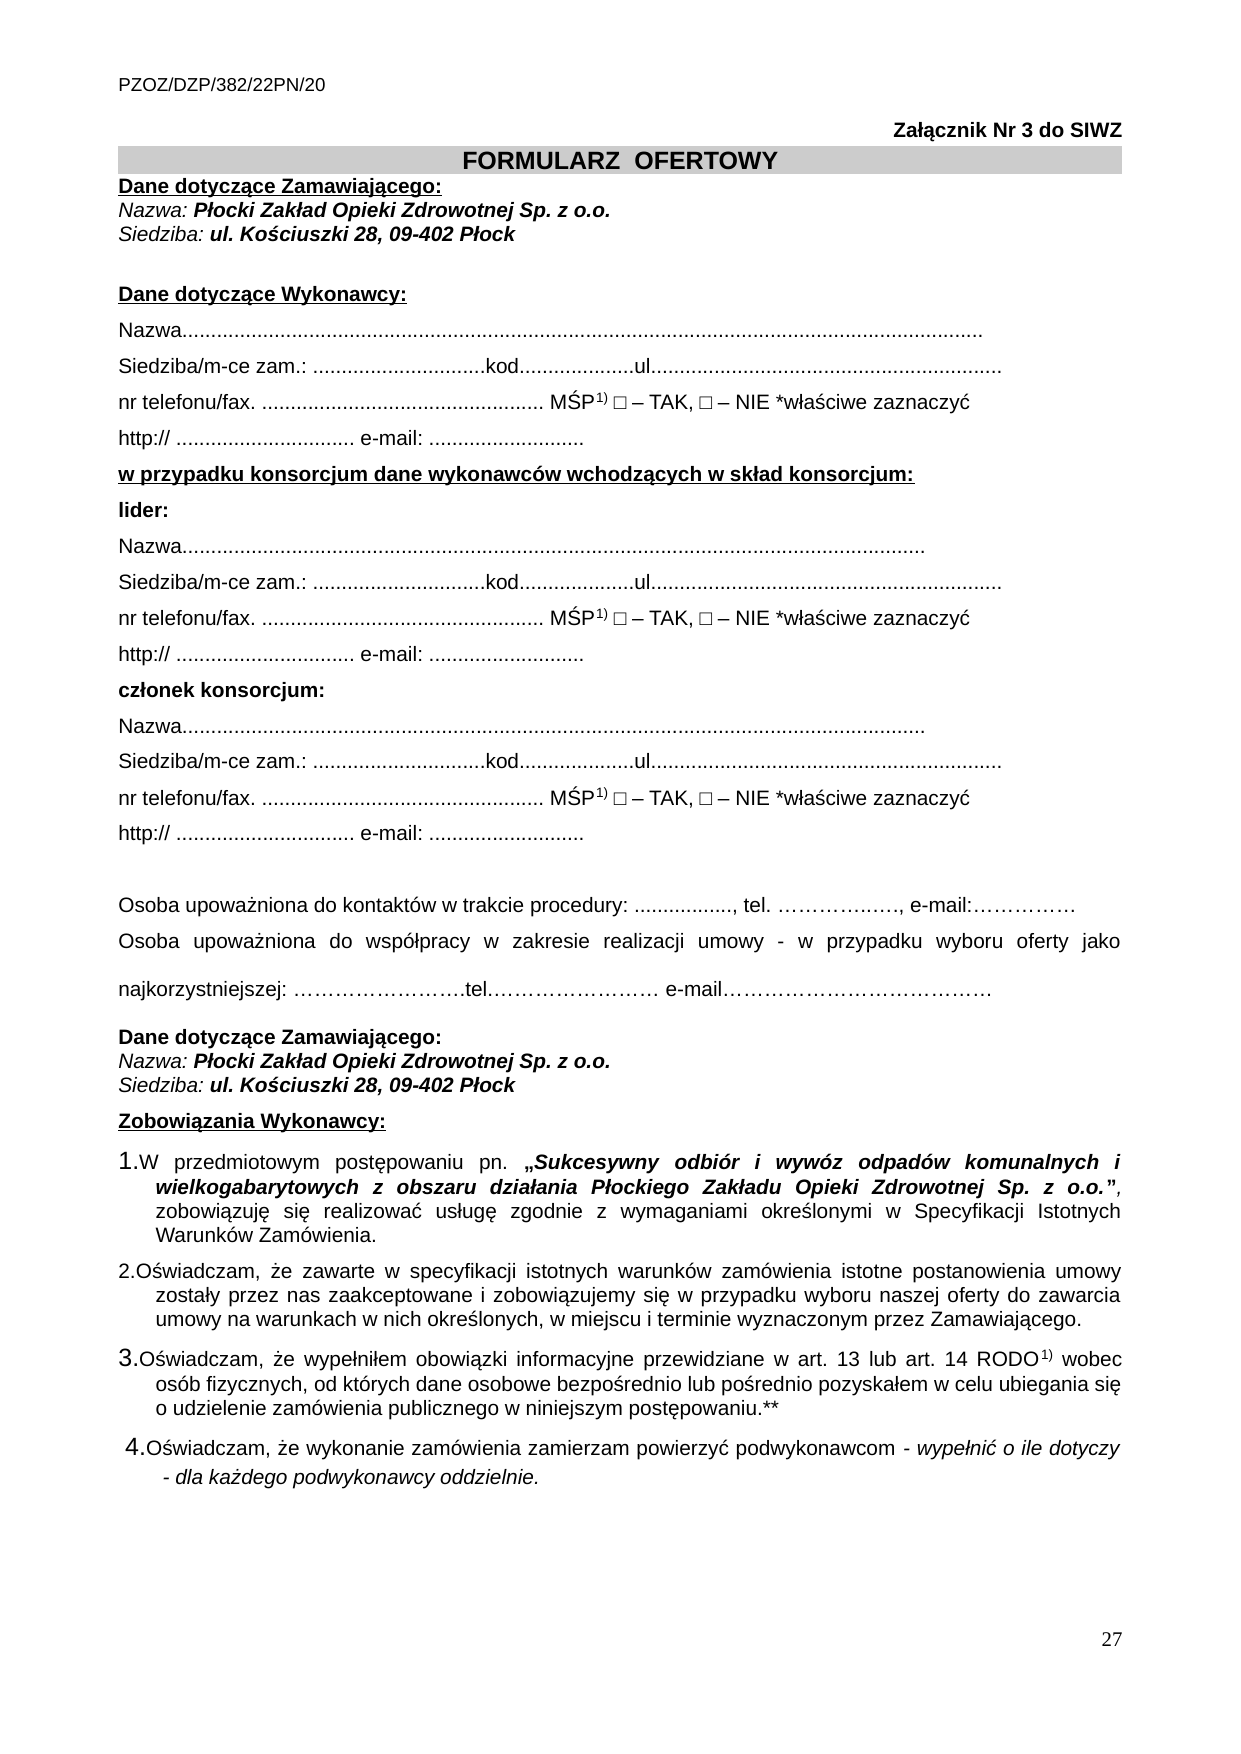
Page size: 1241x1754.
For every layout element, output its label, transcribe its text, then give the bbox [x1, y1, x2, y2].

text Siedziba/m-ce zam.: ..............................kod....................ul............................................................. [118, 749, 1122, 773]
text Nazwa................................................................................................................................. [118, 534, 1122, 558]
list W przedmiotowym postępowaniu pn. „Sukcesywny odbiór i wywóz odpadów komunalnych i wielkogabarytowych z obszaru działania Płockiego Zakładu Opieki Zdrowotnej Sp. z o.o.”, zobowiązuję się realizować usługę zgodnie z wymaganiami określonymi w Specyfikacji Istotnych Warunków Zamówienia. [118, 1146, 1122, 1246]
text Siedziba: ul. Kościuszki 28, 09-402 Płock [118, 1073, 1122, 1097]
text Siedziba/m-ce zam.: ..............................kod....................ul............................................................. [118, 354, 1122, 378]
list Oświadczam, że wykonanie zamówienia zamierzam powierzyć podwykonawcom - wypełnić o ile dotyczy - dla każdego podwykonawcy oddzielnie. [125, 1432, 1122, 1489]
text Dane dotyczące Wykonawcy: [118, 282, 1122, 306]
text Siedziba: ul. Kościuszki 28, 09-402 Płock [118, 222, 1122, 246]
text lider: [118, 498, 1122, 522]
text Nazwa: Płocki Zakład Opieki Zdrowotnej Sp. z o.o. [118, 198, 1122, 222]
text http:// ............................... e-mail: ........................... [118, 821, 1122, 845]
text FORMULARZ OFERTOWY [118, 146, 1122, 174]
text Dane dotyczące Zamawiającego: [118, 174, 1122, 198]
text http:// ............................... e-mail: ........................... [118, 642, 1122, 666]
text Zobowiązania Wykonawcy: [118, 1109, 1122, 1133]
text nr telefonu/fax. ................................................. MŚP1) □ – TAK, □ – NIE *właściwe zaznaczyć [118, 606, 1122, 629]
text w przypadku konsorcjum dane wykonawców wchodzących w skład konsorcjum: [118, 462, 1122, 486]
list Oświadczam, że zawarte w specyfikacji istotnych warunków zamówienia istotne postanowienia umowy zostały przez nas zaakceptowane i zobowiązujemy się w przypadku wyboru naszej oferty do zawarcia umowy na warunkach w nich określonych, w miejscu i terminie wyznaczonym przez Zamawiającego. [118, 1259, 1122, 1331]
text nr telefonu/fax. ................................................. MŚP1) □ – TAK, □ – NIE *właściwe zaznaczyć [118, 785, 1122, 809]
text http:// ............................... e-mail: ........................... [118, 426, 1122, 450]
text Nazwa........................................................................................................................................... [118, 318, 1122, 342]
text Osoba upoważniona do kontaktów w trakcie procedury: ................., tel. …………..…., e-mail:…………… [118, 893, 1122, 917]
text Nazwa: Płocki Zakład Opieki Zdrowotnej Sp. z o.o. [118, 1049, 1122, 1073]
text nr telefonu/fax. ................................................. MŚP1) □ – TAK, □ – NIE *właściwe zaznaczyć [118, 390, 1122, 414]
text Siedziba/m-ce zam.: ..............................kod....................ul............................................................. [118, 570, 1122, 594]
text Dane dotyczące Zamawiającego: [118, 1025, 1122, 1049]
list Oświadczam, że wypełniłem obowiązki informacyjne przewidziane w art. 13 lub art. 14 RODO1) wobec osób fizycznych, od których dane osobowe bezpośrednio lub pośrednio pozyskałem w celu ubiegania się o udzielenie zamówienia publicznego w niniejszym postępowaniu.** [118, 1343, 1122, 1420]
text Osoba upoważniona do współpracy w zakresie realizacji umowy - w przypadku wyboru oferty jako najkorzystniejszej: …………………….tel.…………………… e-mail………………………………… [118, 929, 1122, 1001]
text Załącznik Nr 3 do SIWZ [118, 118, 1122, 142]
text członek konsorcjum: Nazwa................................................................................................................................. [118, 677, 1122, 737]
